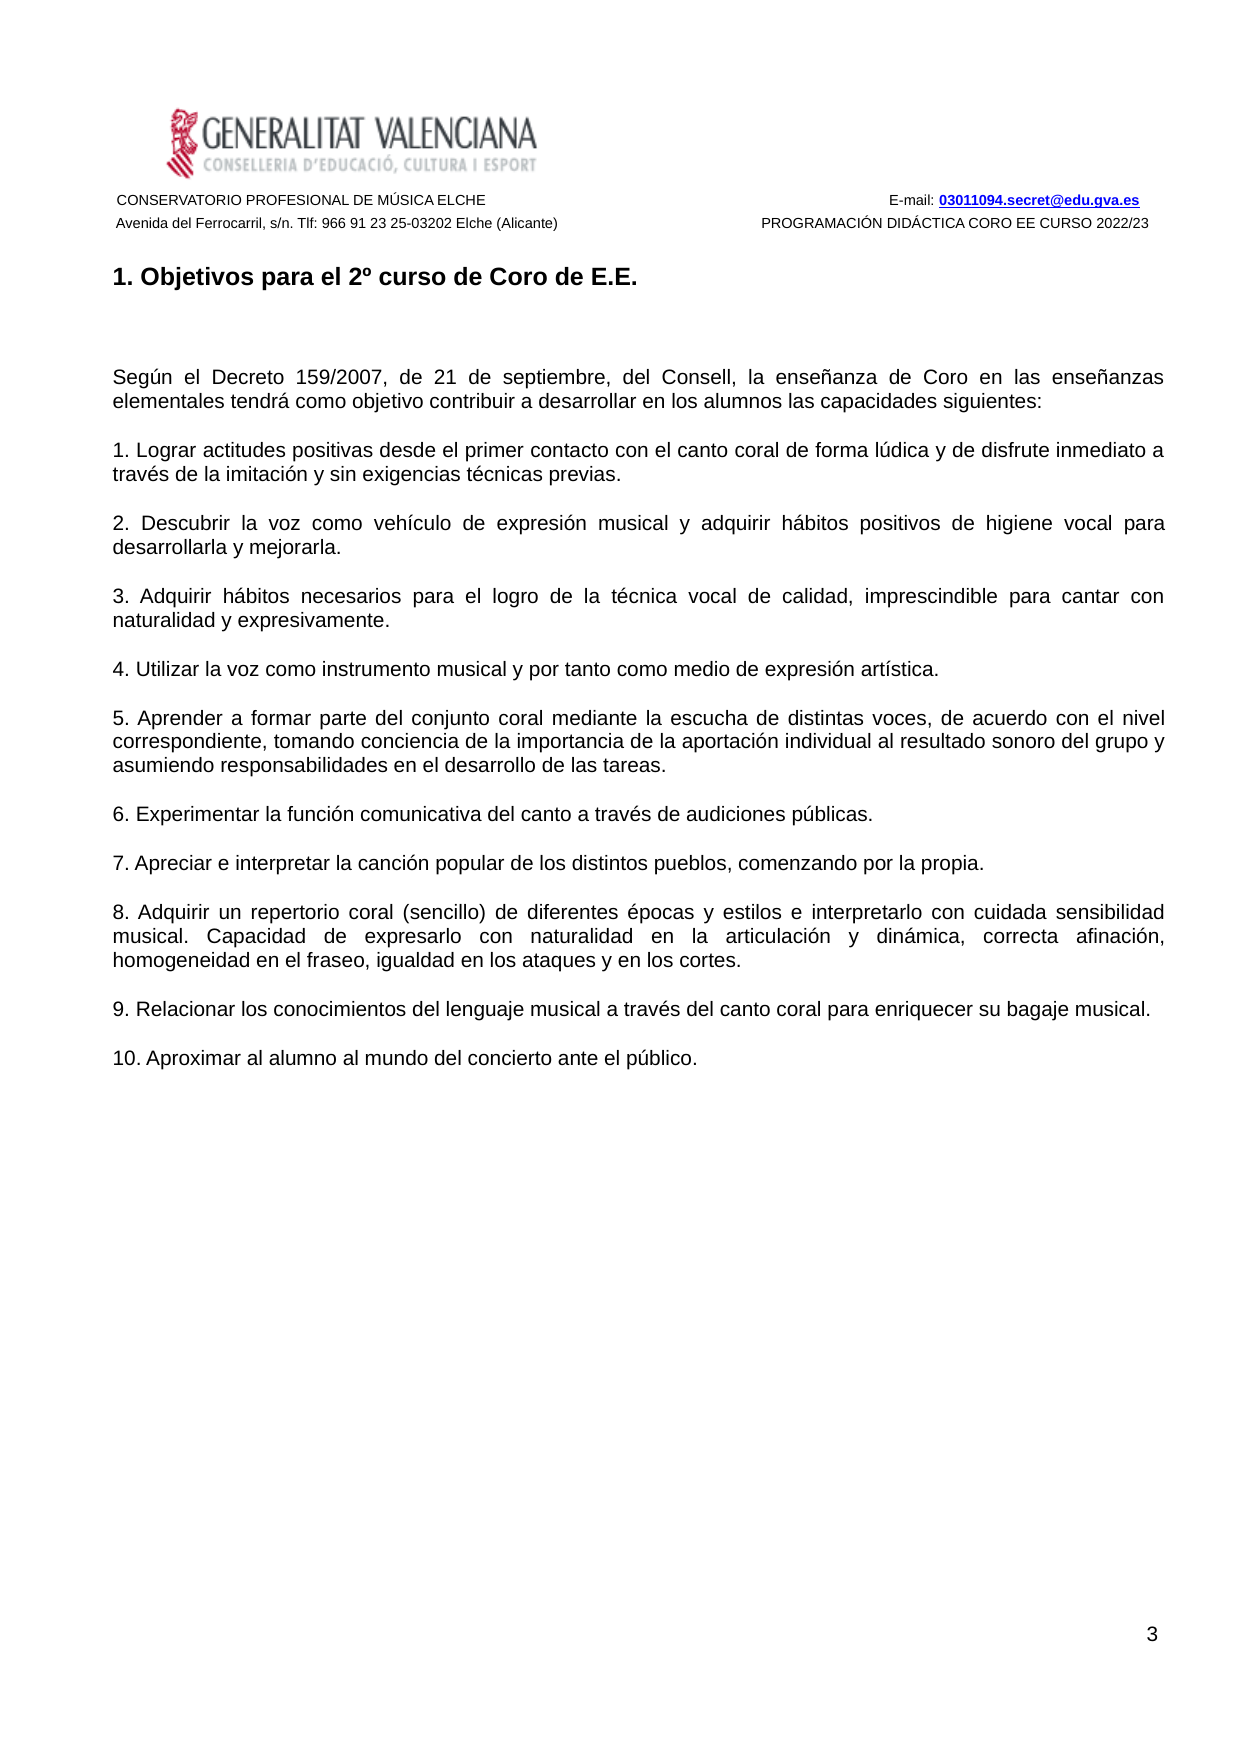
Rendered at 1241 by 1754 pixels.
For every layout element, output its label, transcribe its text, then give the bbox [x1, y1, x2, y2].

text 1. Objetivos para el 2º curso de Coro de E.E. [112, 262, 1167, 291]
text 7. Apreciar e interpretar la canción popular de los distintos pueblos, comenzando por la propia. [112, 851, 1167, 875]
text 5. Aprender a formar parte del conjunto coral mediante la escucha de distintas voces, de acuerdo con el nivel correspondiente, tomando conciencia de la importancia de la aportación individual al resultado sonoro del grupo y asumiendo responsabilidades en el desarrollo de las tareas. [112, 705, 1167, 777]
text 10. Aproximar al alumno al mundo del concierto ante el público. [112, 1046, 1167, 1070]
text 9. Relacionar los conocimientos del lenguaje musical a través del canto coral para enriquecer su bagaje musical. [112, 997, 1167, 1021]
text 3. Adquirir hábitos necesarios para el logro de la técnica vocal de calidad, imprescindible para cantar con naturalidad y expresivamente. [112, 583, 1167, 631]
text Según el Decreto 159/2007, de 21 de septiembre, del Consell, la enseñanza de Coro en las enseñanzas elementales tendrá como objetivo contribuir a desarrollar en los alumnos las capacidades siguientes: [112, 365, 1167, 413]
text 1. Lograr actitudes positivas desde el primer contacto con el canto coral de forma lúdica y de disfrute inmediato a través de la imitación y sin exigencias técnicas previas. [112, 438, 1167, 486]
text 6. Experimentar la función comunicativa del canto a través de audiciones públicas. [112, 802, 1167, 826]
text 2. Descubrir la voz como vehículo de expresión musical y adquirir hábitos positivos de higiene vocal para desarrollarla y mejorarla. [112, 511, 1167, 558]
text 4. Utilizar la voz como instrumento musical y por tanto como medio de expresión artística. [112, 656, 1167, 680]
text 8. Adquirir un repertorio coral (sencillo) de diferentes épocas y estilos e interpretarlo con cuidada sensibilidad musical. Capacidad de expresarlo con naturalidad en la articulación y dinámica, correcta afinación, homogeneidad en el fraseo, igualdad en los ataques y en los cortes. [112, 900, 1167, 972]
